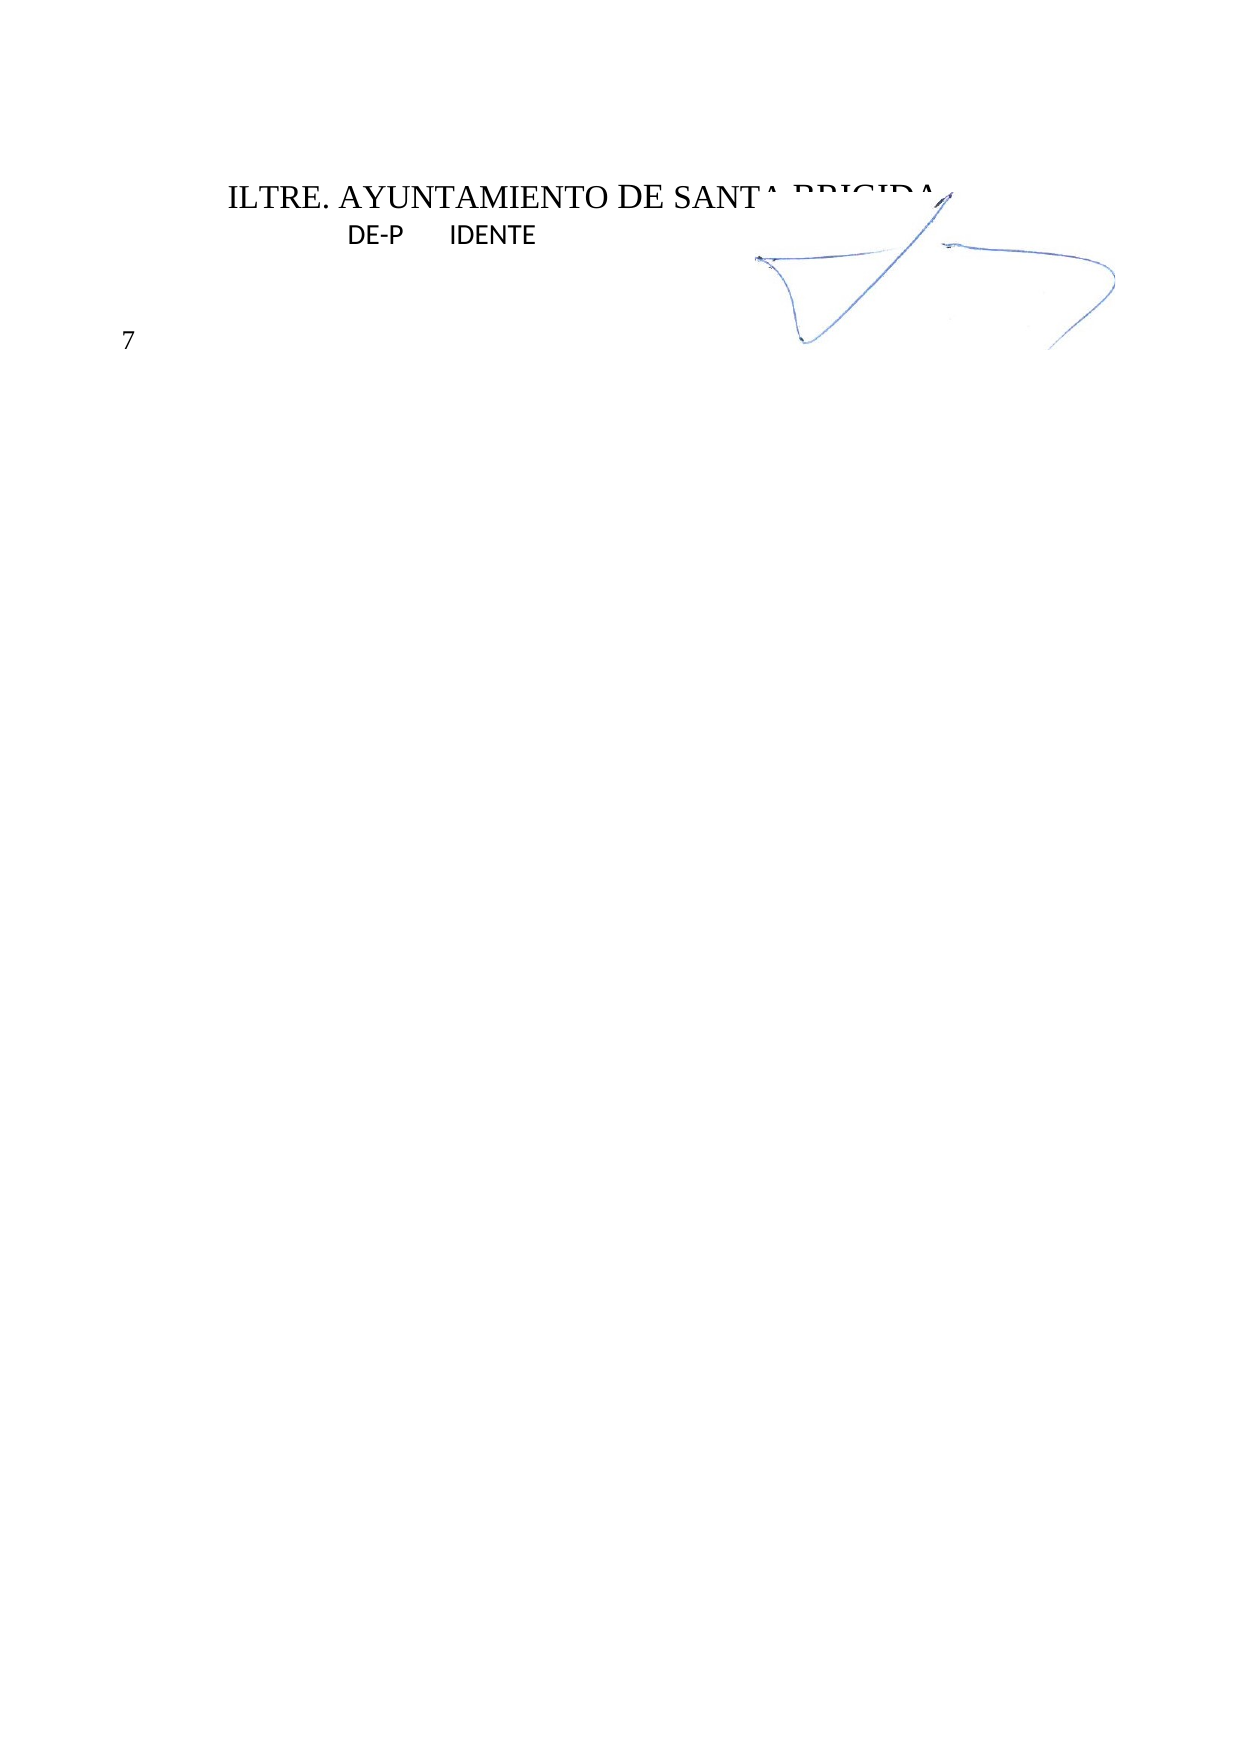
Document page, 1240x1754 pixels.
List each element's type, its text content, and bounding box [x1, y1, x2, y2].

text 7 [121, 324, 1097, 355]
subtitle DE-P IDENTE [121, 216, 754, 252]
